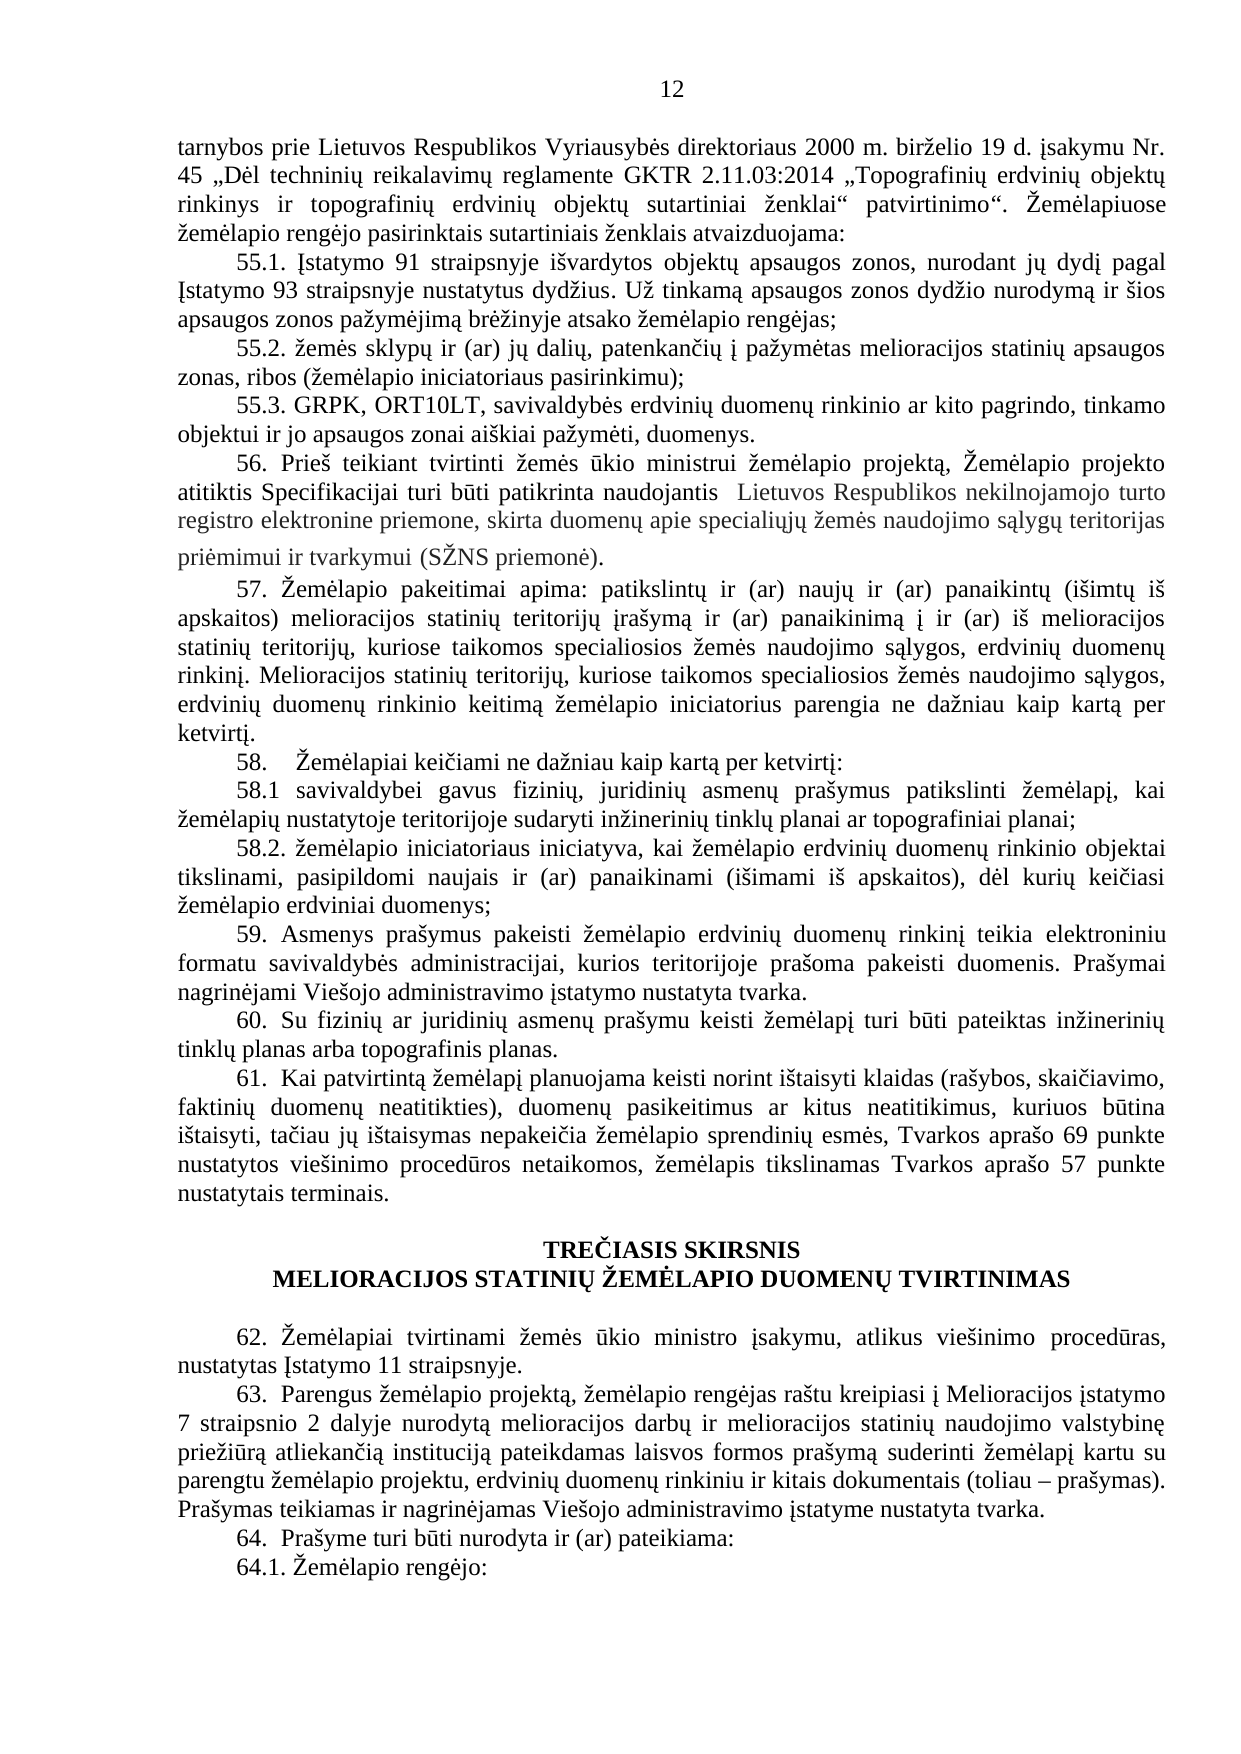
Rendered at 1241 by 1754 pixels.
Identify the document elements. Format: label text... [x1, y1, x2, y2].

text 60. Su fizinių ar juridinių asmenų prašymu keisti žemėlapį turi būti pateiktas inžinerinių tinklų planas arba topografinis planas. [177, 1005, 1166, 1063]
text 58. Žemėlapiai keičiami ne dažniau kaip kartą per ketvirtį: [177, 747, 1166, 775]
text TREČIASIS SKIRSNIS [177, 1235, 1166, 1264]
text 55.3. GRPK, ORT10LT, savivaldybės erdvinių duomenų rinkinio ar kito pagrindo, tinkamo objektui ir jo apsaugos zonai aiškiai pažymėti, duomenys. [177, 391, 1166, 448]
text 63. Parengus žemėlapio projektą, žemėlapio rengėjas raštu kreipiasi į Melioracijos įstatymo 7 straipsnio 2 dalyje nurodytą melioracijos darbų ir melioracijos statinių naudojimo valstybinę priežiūrą atliekančią instituciją pateikdamas laisvos formos prašymą suderinti žemėlapį kartu su parengtu žemėlapio projektu, erdvinių duomenų rinkiniu ir kitais dokumentais (toliau – prašymas). Prašymas teikiamas ir nagrinėjamas Viešojo administravimo įstatyme nustatyta tvarka. [177, 1379, 1166, 1523]
text 57. Žemėlapio pakeitimai apima: patikslintų ir (ar) naujų ir (ar) panaikintų (išimtų iš apskaitos) melioracijos statinių teritorijų įrašymą ir (ar) panaikinimą į ir (ar) iš melioracijos statinių teritorijų, kuriose taikomos specialiosios žemės naudojimo sąlygos, erdvinių duomenų rinkinį. Melioracijos statinių teritorijų, kuriose taikomos specialiosios žemės naudojimo sąlygos, erdvinių duomenų rinkinio keitimą žemėlapio iniciatorius parengia ne dažniau kaip kartą per ketvirtį. [177, 574, 1166, 747]
text 55.2. žemės sklypų ir (ar) jų dalių, patenkančių į pažymėtas melioracijos statinių apsaugos zonas, ribos (žemėlapio iniciatoriaus pasirinkimu); [177, 333, 1166, 391]
text 55.1. Įstatymo 91 straipsnyje išvardytos objektų apsaugos zonos, nurodant jų dydį pagal Įstatymo 93 straipsnyje nustatytus dydžius. Už tinkamą apsaugos zonos dydžio nurodymą ir šios apsaugos zonos pažymėjimą brėžinyje atsako žemėlapio rengėjas; [177, 247, 1166, 333]
text 64.1. Žemėlapio rengėjo: [177, 1552, 1166, 1580]
text tarnybos prie Lietuvos Respublikos Vyriausybės direktoriaus 2000 m. birželio 19 d. įsakymu Nr. 45 „Dėl techninių reikalavimų reglamente GKTR 2.11.03:2014 „Topografinių erdvinių objektų rinkinys ir topografinių erdvinių objektų sutartiniai ženklai“ patvirtinimo“. Žemėlapiuose žemėlapio rengėjo pasirinktais sutartiniais ženklais atvaizduojama: [177, 132, 1166, 247]
text 59. Asmenys prašymus pakeisti žemėlapio erdvinių duomenų rinkinį teikia elektroniniu formatu savivaldybės administracijai, kurios teritorijoje prašoma pakeisti duomenis. Prašymai nagrinėjami Viešojo administravimo įstatymo nustatyta tvarka. [177, 919, 1166, 1005]
text 61. Kai patvirtintą žemėlapį planuojama keisti norint ištaisyti klaidas (rašybos, skaičiavimo, faktinių duomenų neatitikties), duomenų pasikeitimus ar kitus neatitikimus, kuriuos būtina ištaisyti, tačiau jų ištaisymas nepakeičia žemėlapio sprendinių esmės, Tvarkos aprašo 69 punkte nustatytos viešinimo procedūros netaikomos, žemėlapis tikslinamas Tvarkos aprašo 57 punkte nustatytais terminais. [177, 1063, 1166, 1207]
text 56. Prieš teikiant tvirtinti žemės ūkio ministrui žemėlapio projektą, Žemėlapio projekto atitiktis Specifikacijai turi būti patikrinta naudojantis Lietuvos Respublikos nekilnojamojo turto registro elektronine priemone, skirta duomenų apie specialiųjų žemės naudojimo sąlygų teritorijas priėmimui ir tvarkymui (SŽNS priemonė). [177, 448, 1166, 574]
text 64. Prašyme turi būti nurodyta ir (ar) pateikiama: [177, 1523, 1166, 1552]
text 58.1 savivaldybei gavus fizinių, juridinių asmenų prašymus patikslinti žemėlapį, kai žemėlapių nustatytoje teritorijoje sudaryti inžinerinių tinklų planai ar topografiniai planai; [177, 775, 1166, 833]
text 62. Žemėlapiai tvirtinami žemės ūkio ministro įsakymu, atlikus viešinimo procedūras, nustatytas Įstatymo 11 straipsnyje. [177, 1322, 1166, 1379]
text 58.2. žemėlapio iniciatoriaus iniciatyva, kai žemėlapio erdvinių duomenų rinkinio objektai tikslinami, pasipildomi naujais ir (ar) panaikinami (išimami iš apskaitos), dėl kurių keičiasi žemėlapio erdviniai duomenys; [177, 833, 1166, 919]
text MELIORACIJOS STATINIŲ ŽEMĖLAPIO DUOMENŲ TVIRTINIMAS [177, 1264, 1166, 1293]
